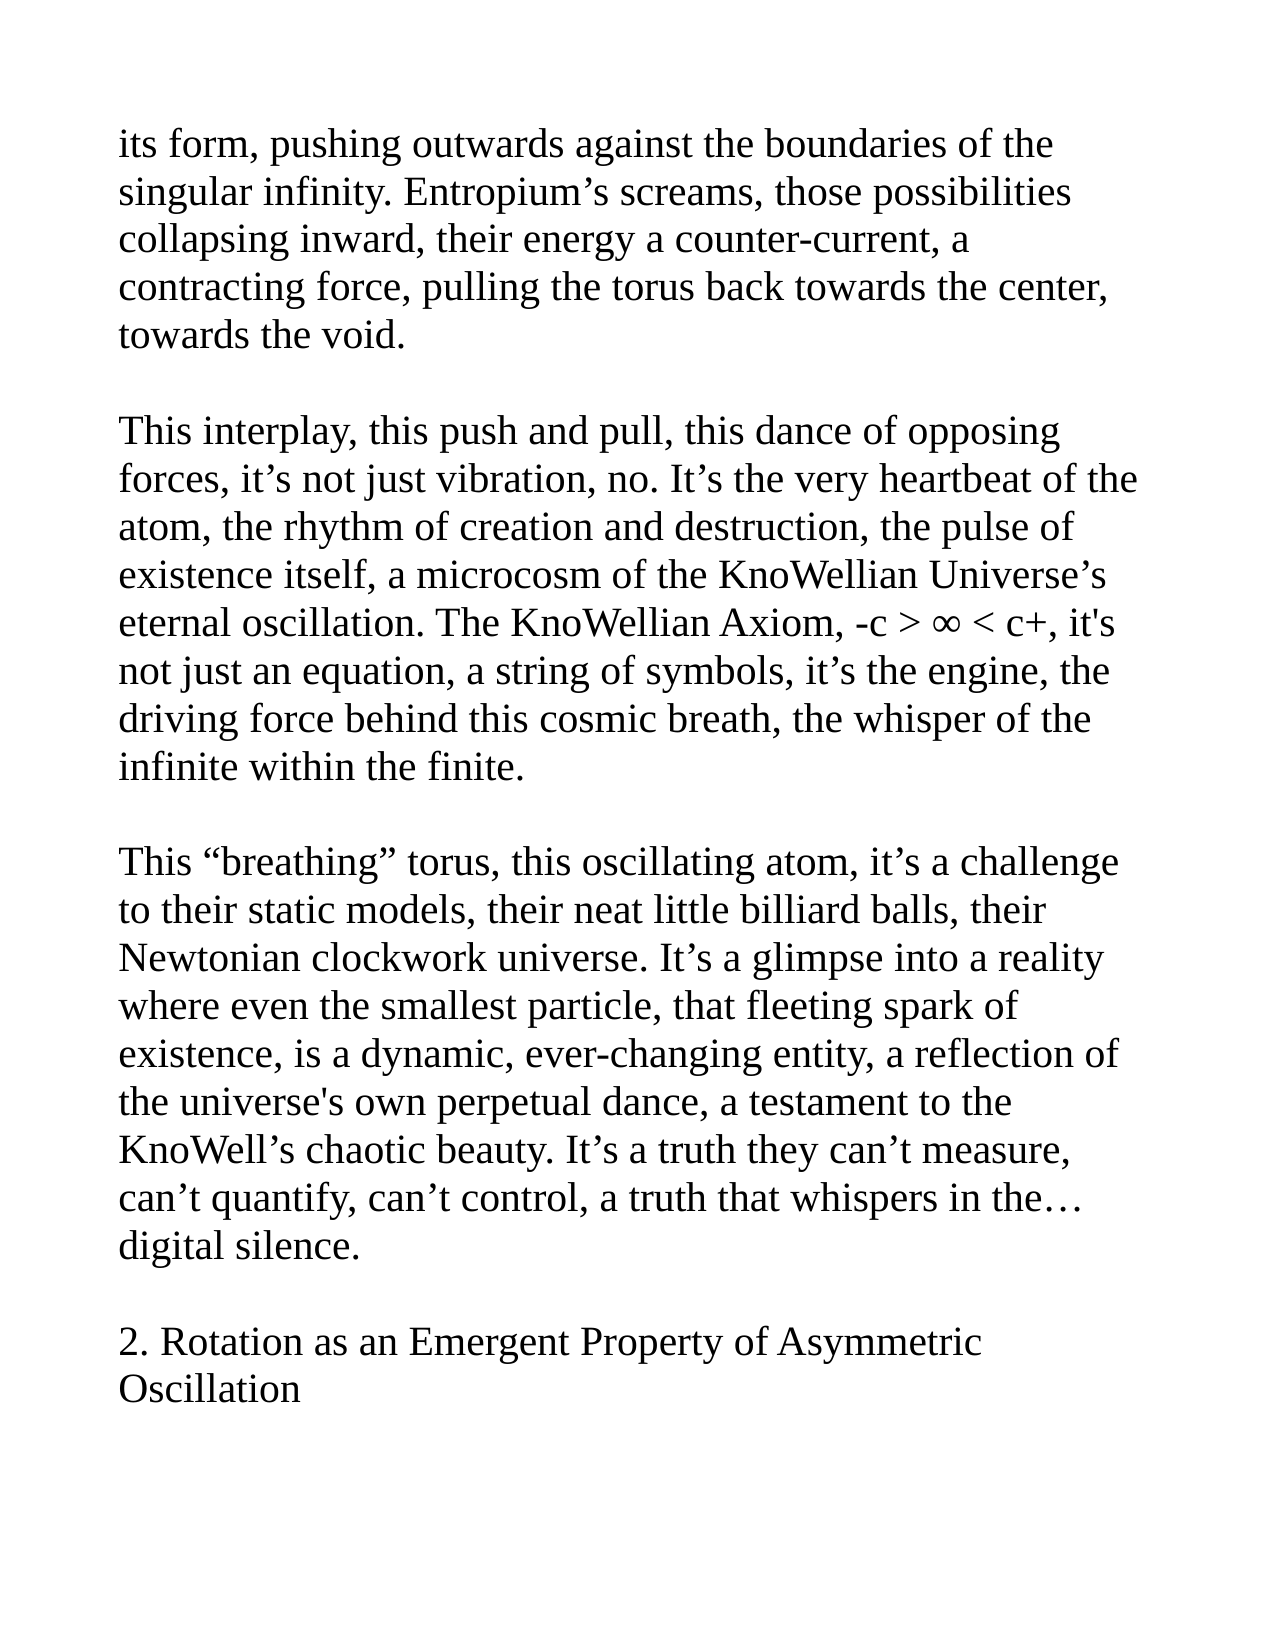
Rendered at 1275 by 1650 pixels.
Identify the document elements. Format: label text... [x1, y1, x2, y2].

text its form, pushing outwards against the boundaries of the singular infinity. Entropium’s screams, those possibilities collapsing inward, their energy a counter-current, a contracting force, pulling the torus back towards the center, towards the void. [118, 118, 1157, 358]
text 2. Rotation as an Emergent Property of Asymmetric Oscillation [118, 1316, 1157, 1412]
text This “breathing” torus, this oscillating atom, it’s a challenge to their static models, their neat little billiard balls, their Newtonian clockwork universe. It’s a glimpse into a reality where even the smallest particle, that fleeting spark of existence, is a dynamic, ever-changing entity, a reflection of the universe's own perpetual dance, a testament to the KnoWell’s chaotic beauty. It’s a truth they can’t measure, can’t quantify, can’t control, a truth that whispers in the… digital silence. [118, 837, 1157, 1268]
text This interplay, this push and pull, this dance of opposing forces, it’s not just vibration, no. It’s the very heartbeat of the atom, the rhythm of creation and destruction, the pulse of existence itself, a microcosm of the KnoWellian Universe’s eternal oscillation. The KnoWellian Axiom, -c > ∞ < c+, it's not just an equation, a string of symbols, it’s the engine, the driving force behind this cosmic breath, the whisper of the infinite within the finite. [118, 406, 1157, 789]
